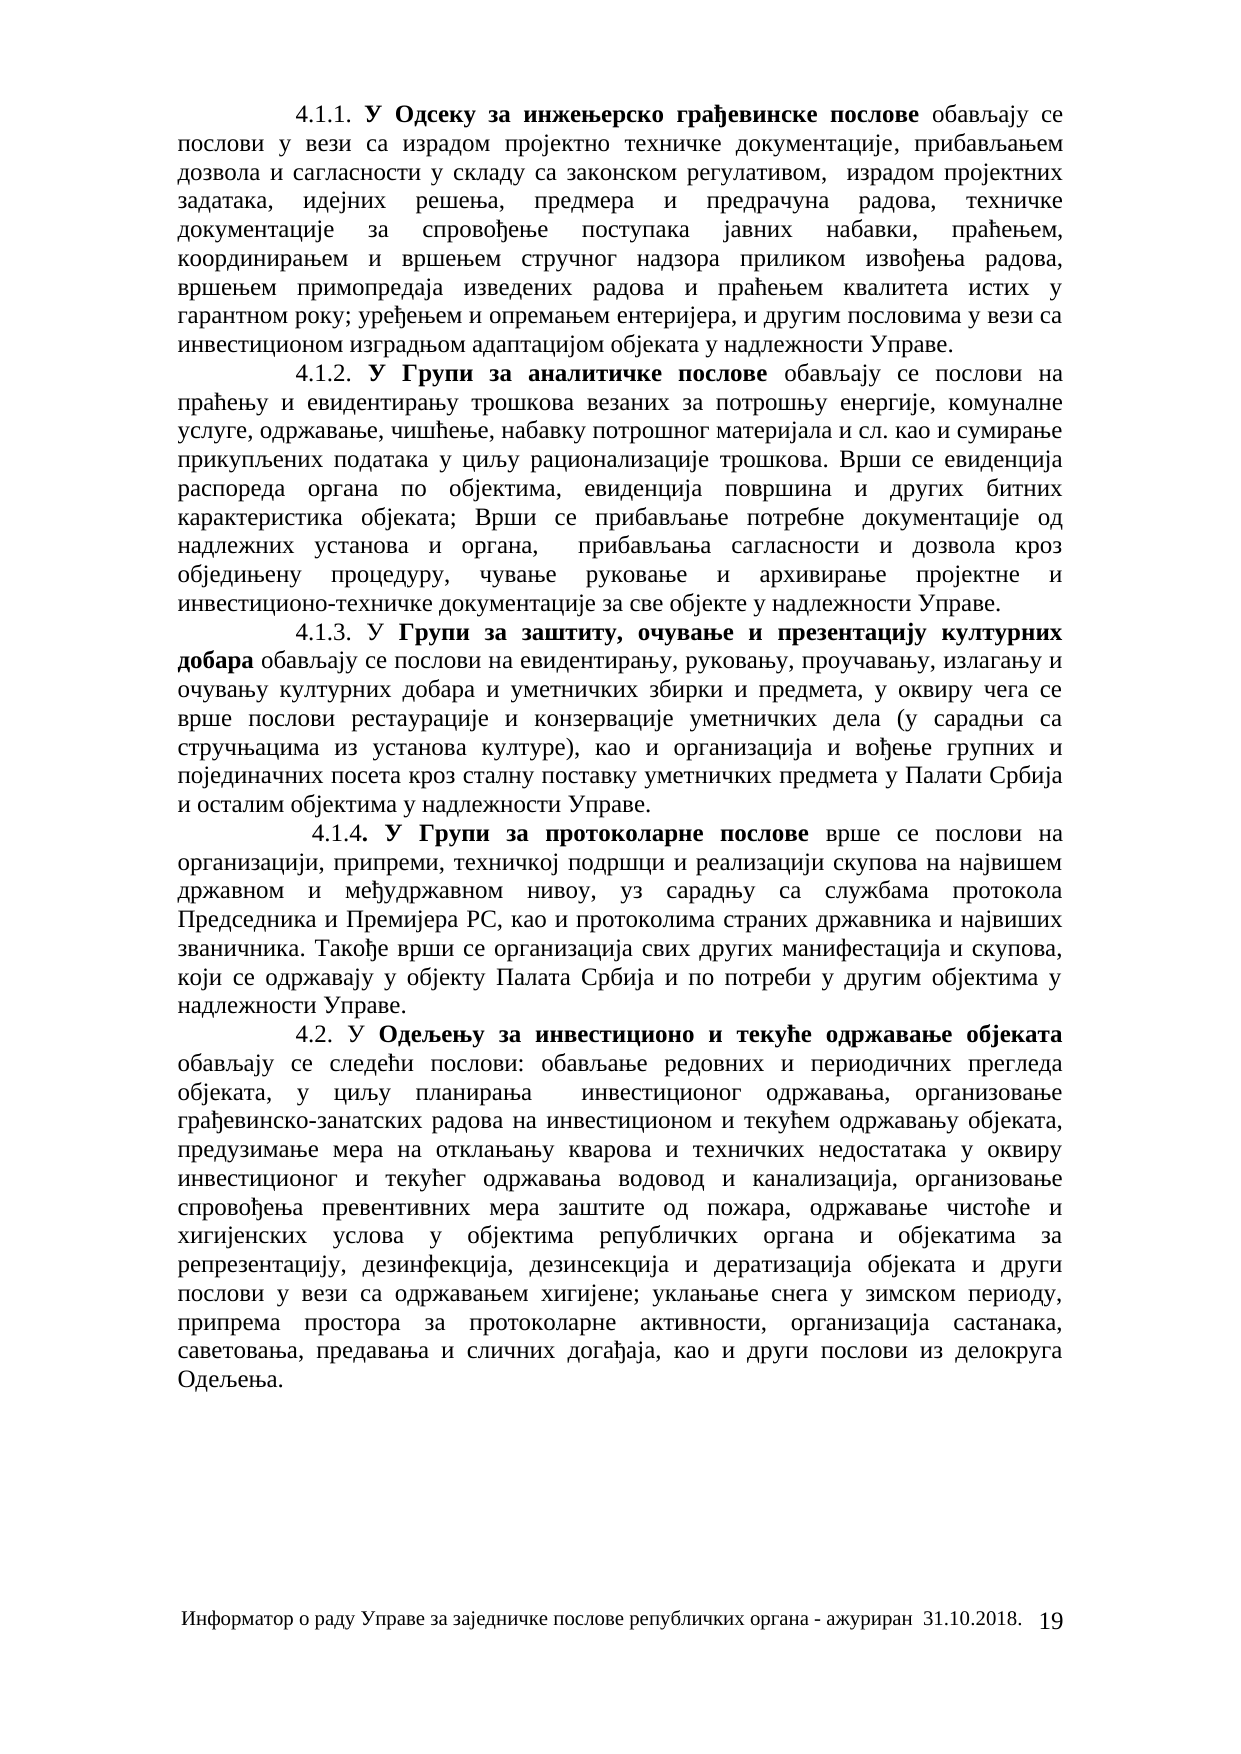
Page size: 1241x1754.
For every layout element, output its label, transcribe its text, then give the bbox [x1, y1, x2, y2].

text 4.1.1. У Одсеку за инжењерско грађевинске послове обављају се послови у вези са израдом пројектно техничке документације, прибављањем дозвола и сагласности у складу са законском регулативом, израдом пројектних задатака, идејних решења, предмера и предрачуна радова, техничке документације за спровођење поступака јавних набавки, праћењем, координирањем и вршењем стручног надзора приликом извођења радова, вршењем примопредаја изведених радова и праћењем квалитета истих у гарантном року; уређењем и опремањем ентеријера, и другим пословима у вези са инвестиционом изградњом адаптацијом објеката у надлежности Управе. [177, 99, 1063, 358]
text 4.2. У Одељењу за инвестиционо и текуће одржавање објеката обављају се следећи послови: обављање редовних и периодичних прегледа објеката, у циљу планирања инвестиционог одржавања, организовање грађевинско-занатских радова на инвестиционом и текућем одржавању објеката, предузимање мера на отклањању кварова и техничких недостатака у оквиру инвестиционог и текућег одржавања водовод и канализација, организовање спровођења превентивних мера заштите од пожара, одржавање чистоће и хигијенских услова у објектима републичких органа и објекатима за репрезентацију, дезинфекција, дезинсекција и дератизација објеката и други послови у вези са одржавањем хигијене; уклањање снега у зимском периоду, припрема простора за протоколарне активности, организација састанака, саветовања, предавања и сличних догађаја, као и други послови из делокруга Одељења. [177, 1019, 1063, 1393]
text 4.1.2. У Групи за аналитичке послове обављају се послови на праћењу и евидентирању трошкова везаних за потрошњу енергије, комуналне услуге, одржавање, чишћење, набавку потрошног материјала и сл. као и сумирање прикупљених података у циљу рационализације трошкова. Врши се евиденција распореда органа по објектима, евиденција површина и других битних карактеристика објеката; Врши се прибављање потребне документације од надлежних установа и органа, прибављања сагласности и дозвола кроз обједињену процедуру, чување руковање и архивирање пројектне и инвестиционо-техничке документације за све објекте у надлежности Управе. [177, 358, 1063, 617]
text 4.1.4. У Групи за протоколарне послове врше се послови на организацији, припреми, техничкој подршци и реализацији скупова на највишем државном и међудржавном нивоу, уз сарадњу са службама протокола Председника и Премијера РС, као и протоколима страних државника и највиших званичника. Такође врши се организација свих других манифестација и скупова, који се одржавају у објекту Палата Србија и по потреби у другим објектима у надлежности Управе. [177, 818, 1063, 1019]
text 4.1.3. У Групи за заштиту, очување и презентацију културних добара обављају се послови на евидентирању, руковању, проучавању, излагању и очувању културних добара и уметничких збирки и предмета, у оквиру чега се врше послови рестаурације и конзервације уметничких дела (у сарадњи са стручњацима из установа културе), као и организација и вођење групних и појединачних посета кроз сталну поставку уметничких предмета у Палати Србија и осталим објектима у надлежности Управе. [177, 617, 1063, 818]
